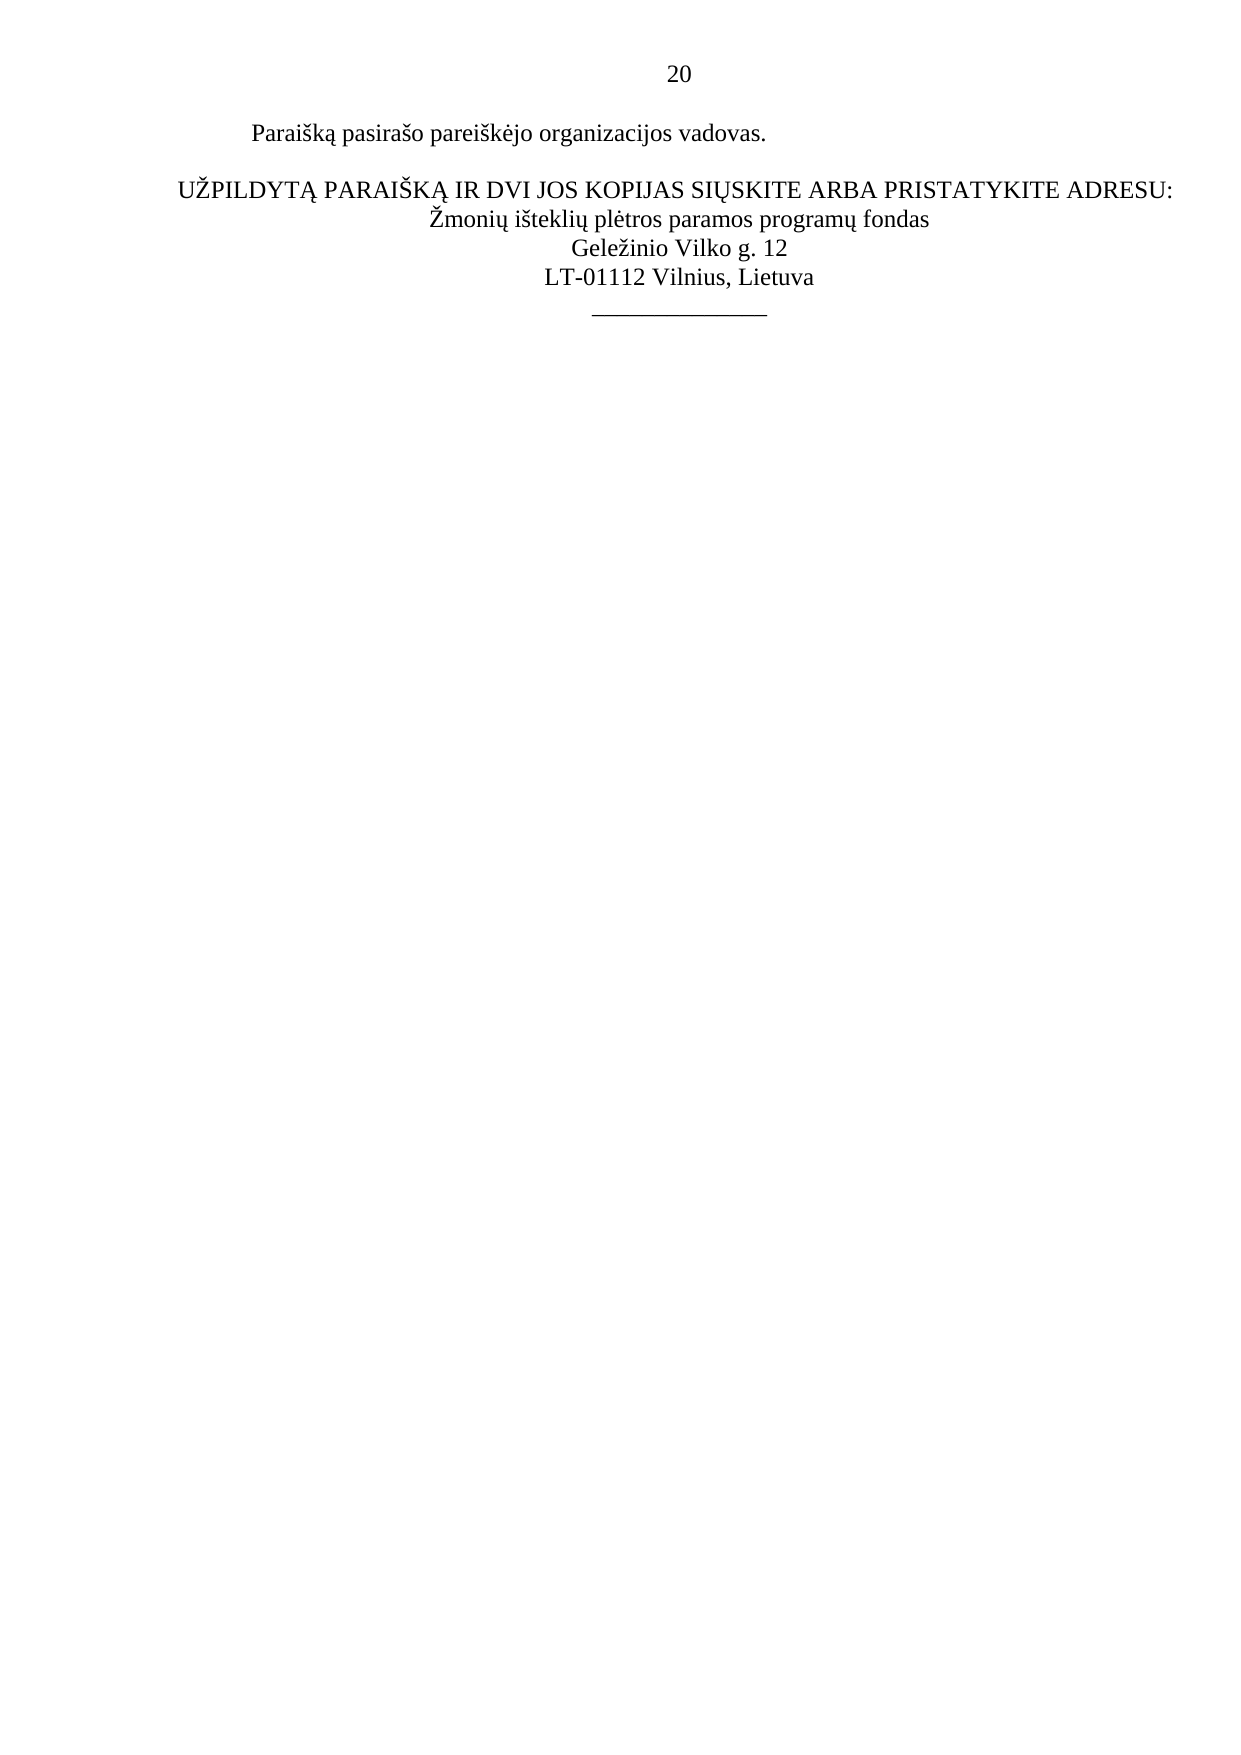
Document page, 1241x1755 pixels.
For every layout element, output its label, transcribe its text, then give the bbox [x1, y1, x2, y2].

text ______________ [177, 291, 1181, 319]
text Paraišką pasirašo pareiškėjo organizacijos vadovas. [177, 118, 1181, 147]
text Geležinio Vilko g. 12 [177, 233, 1181, 262]
text UŽPILDYTĄ PARAIŠKĄ IR DVI JOS KOPIJAS SIŲSKITE ARBA PRISTATYKITE ADRESU: [177, 176, 1181, 204]
text LT-01112 Vilnius, Lietuva [177, 262, 1181, 291]
text Žmonių išteklių plėtros paramos programų fondas [177, 204, 1181, 233]
